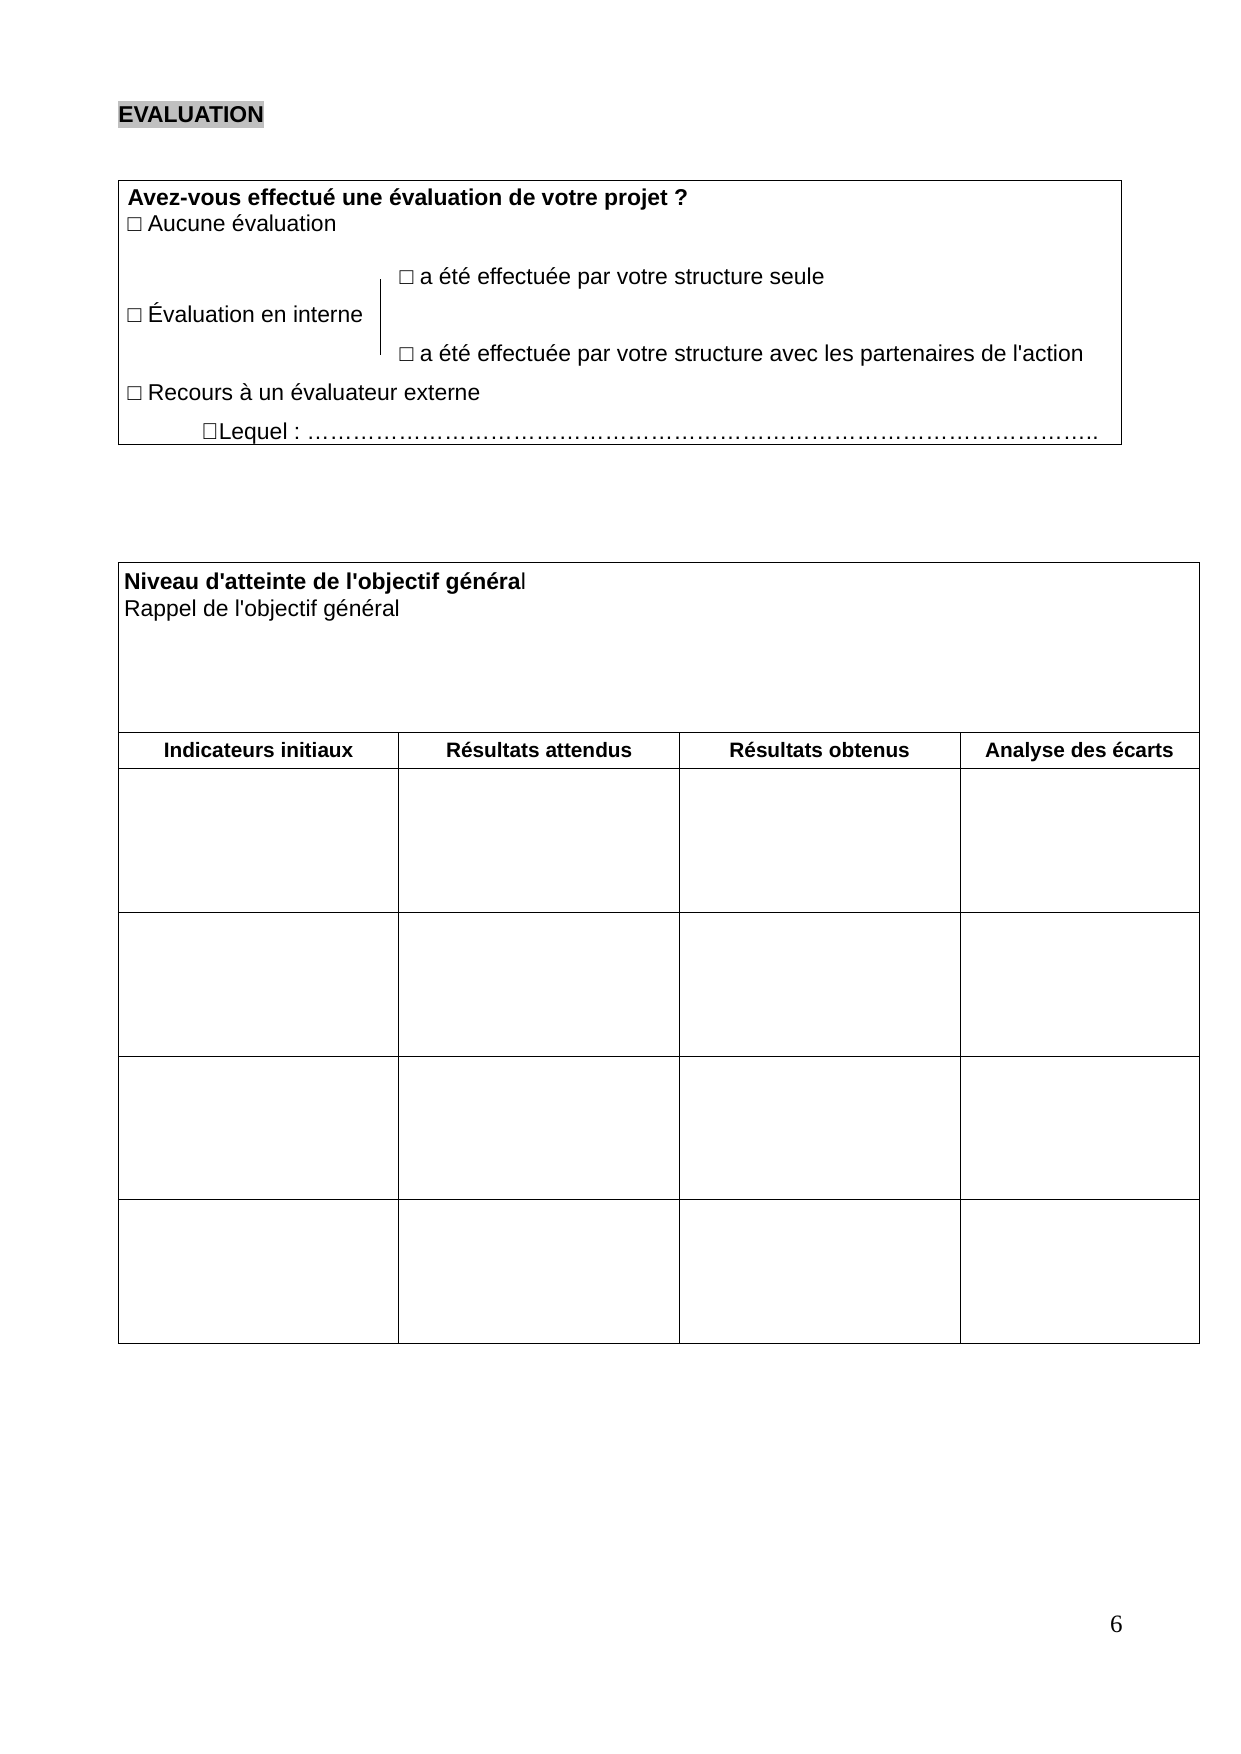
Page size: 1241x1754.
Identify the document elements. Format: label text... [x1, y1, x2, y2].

table_cell [119, 913, 398, 1056]
table_cell [961, 1200, 1199, 1343]
table_cell [680, 1200, 960, 1343]
table_cell [119, 1057, 398, 1199]
text □ a été effectuée par votre structure avec les partenaires de l'action [119, 337, 1121, 367]
table_cell [961, 1057, 1199, 1199]
text EVALUATION [118, 101, 1122, 128]
table_cell [399, 1200, 679, 1343]
text Lequel : ………………………………………………………………………………………….. [119, 415, 1121, 444]
text □ a été effectuée par votre structure seule [119, 259, 1121, 289]
table_header Niveau d'atteinte de l'objectif général Rappel de l'objectif général [119, 563, 1199, 732]
text □ Recours à un évaluateur externe [119, 376, 1121, 406]
table_cell Analyse des écarts [961, 733, 1199, 768]
table_cell [680, 1057, 960, 1199]
table_cell [680, 913, 960, 1056]
text □ Aucune évaluation [119, 207, 1121, 236]
subtitle Avez-vous effectué une évaluation de votre projet ? [119, 181, 1121, 207]
table_cell [399, 1057, 679, 1199]
table_cell [399, 769, 679, 912]
text [381, 298, 1121, 328]
table_cell [961, 913, 1199, 1056]
table_cell [961, 769, 1199, 912]
table_cell Résultats attendus [399, 733, 679, 768]
table_cell [399, 913, 679, 1056]
table_cell [119, 769, 398, 912]
table_cell [680, 769, 960, 912]
table_cell [119, 1200, 398, 1343]
text □ Évaluation en interne [119, 298, 380, 328]
table_cell Résultats obtenus [680, 733, 960, 768]
table_cell Indicateurs initiaux [119, 733, 398, 768]
